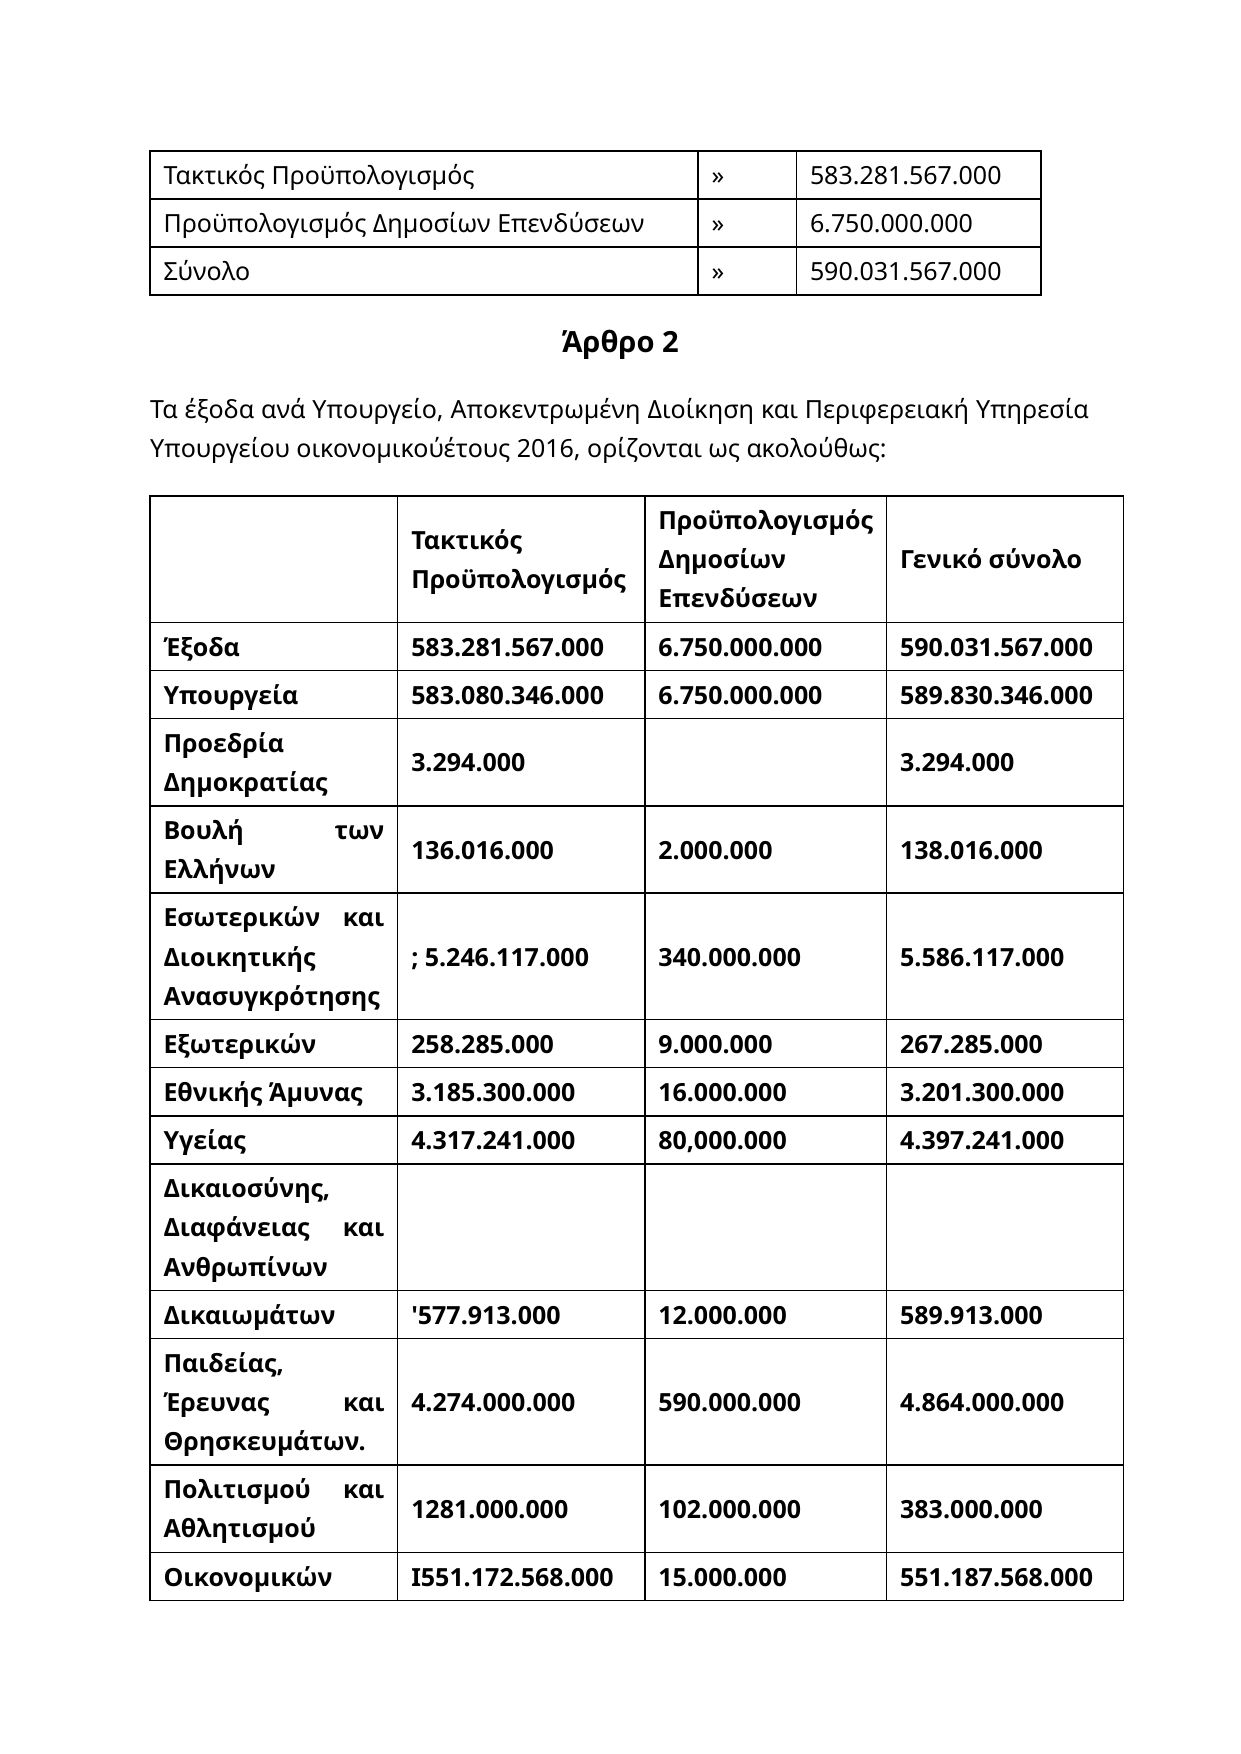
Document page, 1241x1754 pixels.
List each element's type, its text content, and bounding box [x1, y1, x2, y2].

table_cell 589.830.346.000 [887, 671, 1123, 718]
table_header Προϋπολογισμός Δημοσίων Επενδύσεων [646, 497, 886, 621]
table_cell 102.000.000 [646, 1466, 886, 1551]
table_cell 551.187.568.000 [887, 1553, 1123, 1599]
table_cell 4.317.241.000 [398, 1117, 644, 1163]
table_header Γενικό σύνολο [887, 497, 1123, 621]
table_cell 80,000.000 [646, 1117, 886, 1163]
table_cell 6.750.000.000 [646, 623, 886, 669]
text Τα έξοδα ανά Υπουργείο, Αποκεντρωμένη Διοίκηση και Περιφερειακή Υπηρεσία Υπουργείου οικονομικούέτους 2016, ορίζονται ως ακολούθως: [150, 392, 1090, 465]
table_cell Τακτικός Προϋπολογισμός [151, 152, 697, 198]
table_cell 138.016.000 [887, 807, 1123, 892]
table_cell Εξωτερικών [151, 1020, 397, 1067]
table_cell Ι551.172.568.000 [398, 1553, 644, 1599]
table_cell Βουλή των Ελλήνων [151, 807, 397, 892]
table_cell 590.031.567.000 [887, 623, 1123, 669]
table_cell 2.000.000 [646, 807, 886, 892]
table_cell Προεδρία Δημοκρατίας [151, 719, 397, 805]
table_cell 15.000.000 [646, 1553, 886, 1599]
table_cell 583.281.567.000 [797, 152, 1040, 198]
table_cell ; 5.246.117.000 [398, 894, 644, 1019]
table_cell Πολιτισμού και Αθλητισμού [151, 1466, 397, 1551]
table_cell Σύνολο [151, 248, 697, 294]
table_cell » [699, 248, 796, 294]
table_cell [646, 719, 886, 805]
table_cell Δικαιοσύνης, Διαφάνειας και Ανθρωπίνων [151, 1165, 397, 1289]
table_cell 589.913.000 [887, 1291, 1123, 1338]
table_header [151, 497, 397, 621]
table_cell 583.080.346.000 [398, 671, 644, 718]
table_cell 6.750.000.000 [797, 200, 1040, 246]
table_cell 9.000.000 [646, 1020, 886, 1067]
table_cell 12.000.000 [646, 1291, 886, 1338]
subtitle Άρθρο 2 [150, 321, 1090, 361]
table_cell Εθνικής Άμυνας [151, 1068, 397, 1115]
table_cell 3.185.300.000 [398, 1068, 644, 1115]
table_header Τακτικός Προϋπολογισμός [398, 497, 644, 621]
table_cell » [699, 200, 796, 246]
table_cell 6.750.000.000 [646, 671, 886, 718]
table_cell 340.000.000 [646, 894, 886, 1019]
table_cell [887, 1165, 1123, 1289]
table_cell 583.281.567.000 [398, 623, 644, 669]
table_cell 590.000.000 [646, 1339, 886, 1464]
table_cell Υγείας [151, 1117, 397, 1163]
table_cell Παιδείας, Έρευνας και Θρησκευμάτων. [151, 1339, 397, 1464]
table_cell [646, 1165, 886, 1289]
table_cell Υπουργεία [151, 671, 397, 718]
table_cell 16.000.000 [646, 1068, 886, 1115]
table_cell 4.864.000.000 [887, 1339, 1123, 1464]
table_cell Οικονομικών [151, 1553, 397, 1599]
table_cell 3.294.000 [887, 719, 1123, 805]
table_cell [398, 1165, 644, 1289]
table_cell '577.913.000 [398, 1291, 644, 1338]
table_cell 258.285.000 [398, 1020, 644, 1067]
table_cell 4.397.241.000 [887, 1117, 1123, 1163]
table_cell 3.201.300.000 [887, 1068, 1123, 1115]
table_cell Έξοδα [151, 623, 397, 669]
table_cell 5.586.117.000 [887, 894, 1123, 1019]
table_cell 136.016.000 [398, 807, 644, 892]
table_cell 3.294.000 [398, 719, 644, 805]
table_cell Προϋπολογισμός Δημοσίων Επενδύσεων [151, 200, 697, 246]
table_cell Εσωτερικών και Διοικητικής Ανασυγκρότησης [151, 894, 397, 1019]
table_cell Δικαιωμάτων [151, 1291, 397, 1338]
table_cell 267.285.000 [887, 1020, 1123, 1067]
table_cell 4.274.000.000 [398, 1339, 644, 1464]
table_cell 383.000.000 [887, 1466, 1123, 1551]
table_cell » [699, 152, 796, 198]
table_cell 590.031.567.000 [797, 248, 1040, 294]
table_cell 1281.000.000 [398, 1466, 644, 1551]
